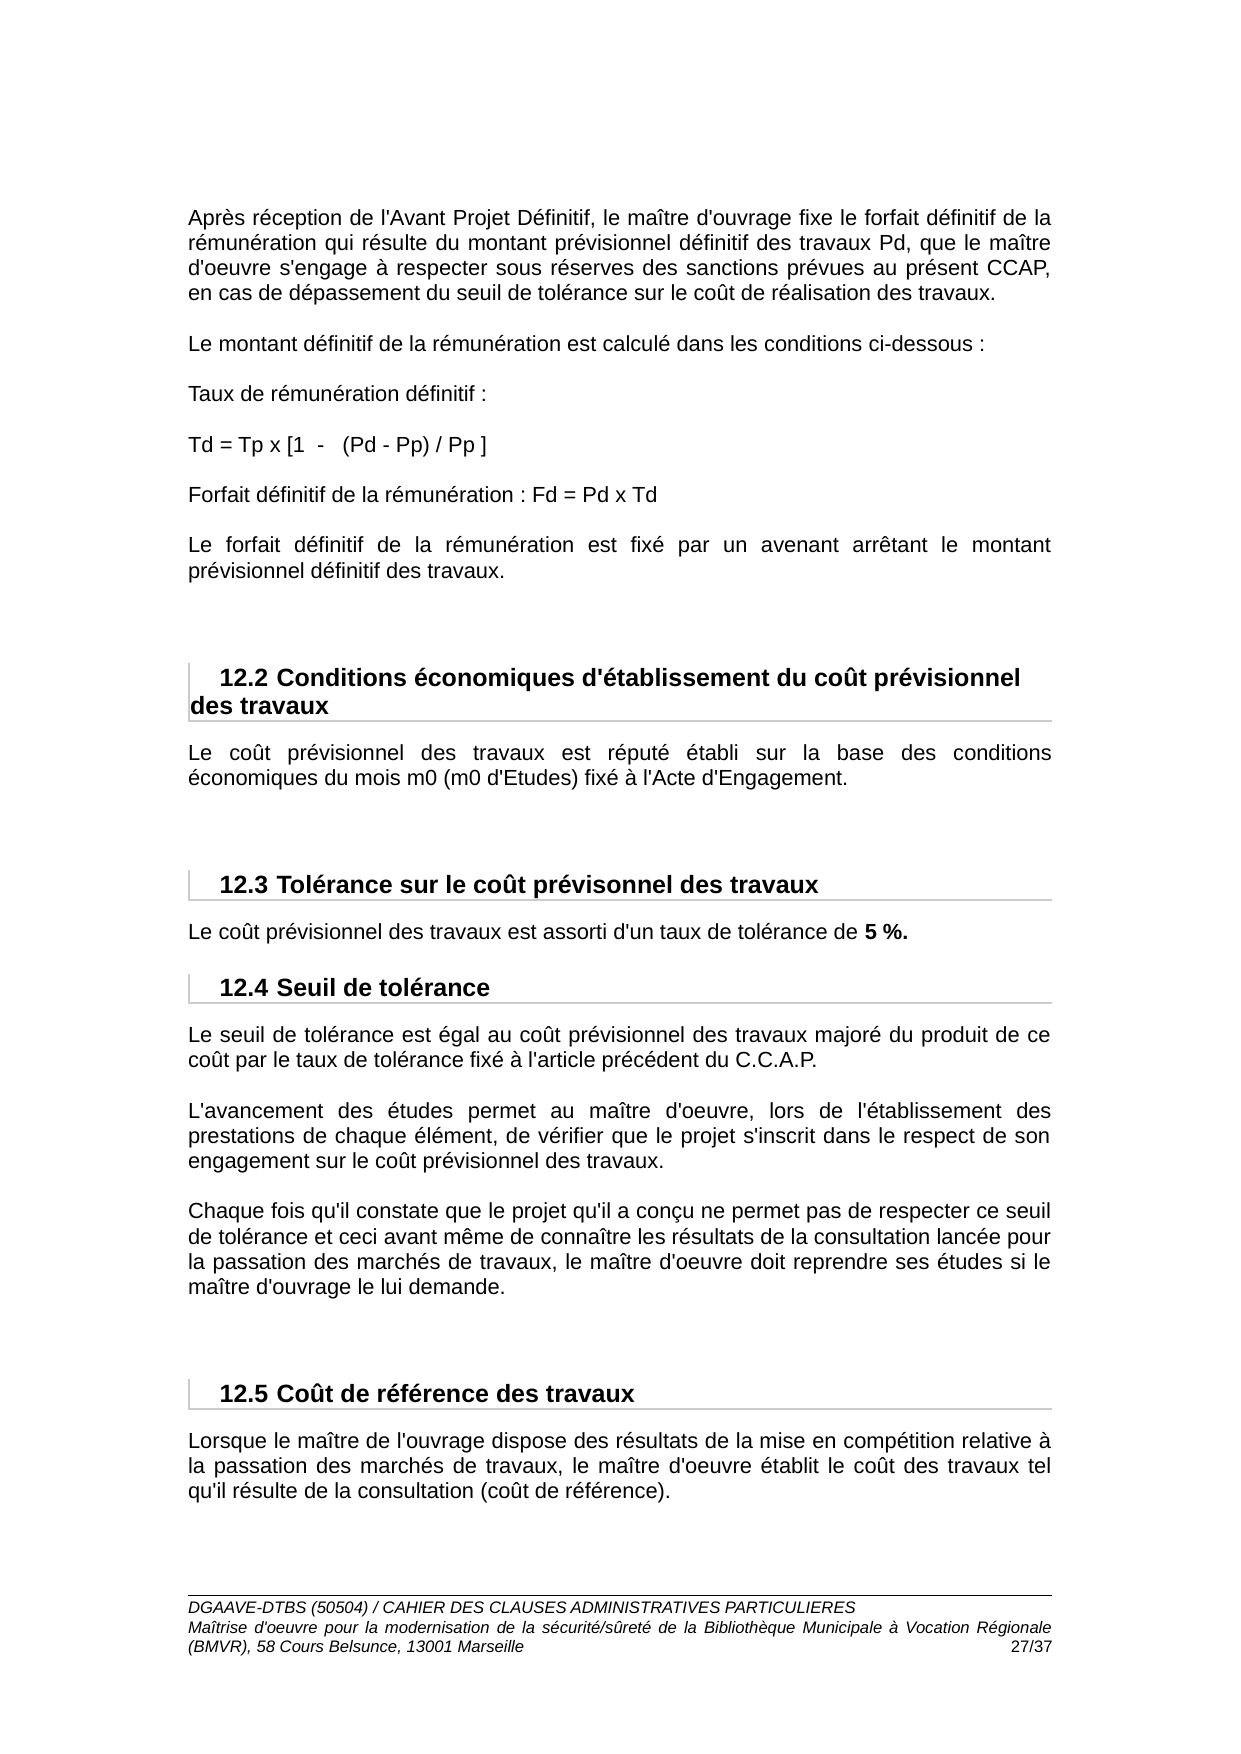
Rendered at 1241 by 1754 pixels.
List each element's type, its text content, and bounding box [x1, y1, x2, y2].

text Taux de rémunération définitif : [188, 381, 1052, 406]
subtitle Coût de référence des travaux [190, 1379, 1052, 1408]
text Chaque fois qu'il constate que le projet qu'il a conçu ne permet pas de respecter ce seuil de tolérance et ceci avant même de connaître les résultats de la consultation lancée pour la passation des marchés de travaux, le maître d'oeuvre doit reprendre ses études si le maître d'ouvrage le lui demande. [188, 1198, 1052, 1299]
text Le coût prévisionnel des travaux est assorti d'un taux de tolérance de 5 %. [188, 919, 1052, 944]
subtitle Seuil de tolérance [188, 973, 1052, 1002]
text Td = Tp x [1 - (Pd - Pp) / Pp ] [188, 431, 1052, 457]
text L'avancement des études permet au maître d'oeuvre, lors de l'établissement des prestations de chaque élément, de vérifier que le projet s'inscrit dans le respect de son engagement sur le coût prévisionnel des travaux. [188, 1098, 1052, 1173]
text Forfait définitif de la rémunération : Fd = Pd x Td [188, 482, 1052, 507]
text Le forfait définitif de la rémunération est fixé par un avenant arrêtant le montant prévisionnel définitif des travaux. [188, 532, 1052, 583]
text Le seuil de tolérance est égal au coût prévisionnel des travaux majoré du produit de ce coût par le taux de tolérance fixé à l'article précédent du C.C.A.P. [188, 1022, 1052, 1072]
subtitle Tolérance sur le coût prévisonnel des travaux [190, 870, 1052, 899]
text Après réception de l'Avant Projet Définitif, le maître d'ouvrage fixe le forfait définitif de la rémunération qui résulte du montant prévisionnel définitif des travaux Pd, que le maître d'oeuvre s'engage à respecter sous réserves des sanctions prévues au présent CCAP, en cas de dépassement du seuil de tolérance sur le coût de réalisation des travaux. [188, 204, 1052, 305]
text Lorsque le maître de l'ouvrage dispose des résultats de la mise en compétition relative à la passation des marchés de travaux, le maître d'oeuvre établit le coût des travaux tel qu'il résulte de la consultation (coût de référence). [188, 1428, 1052, 1503]
text Le coût prévisionnel des travaux est réputé établi sur la base des conditions économiques du mois m0 (m0 d'Etudes) fixé à l'Acte d'Engagement. [188, 740, 1052, 790]
subtitle Conditions économiques d'établissement du coût prévisionnel des travaux [190, 663, 1052, 720]
text Le montant définitif de la rémunération est calculé dans les conditions ci-dessous : [188, 331, 1052, 356]
